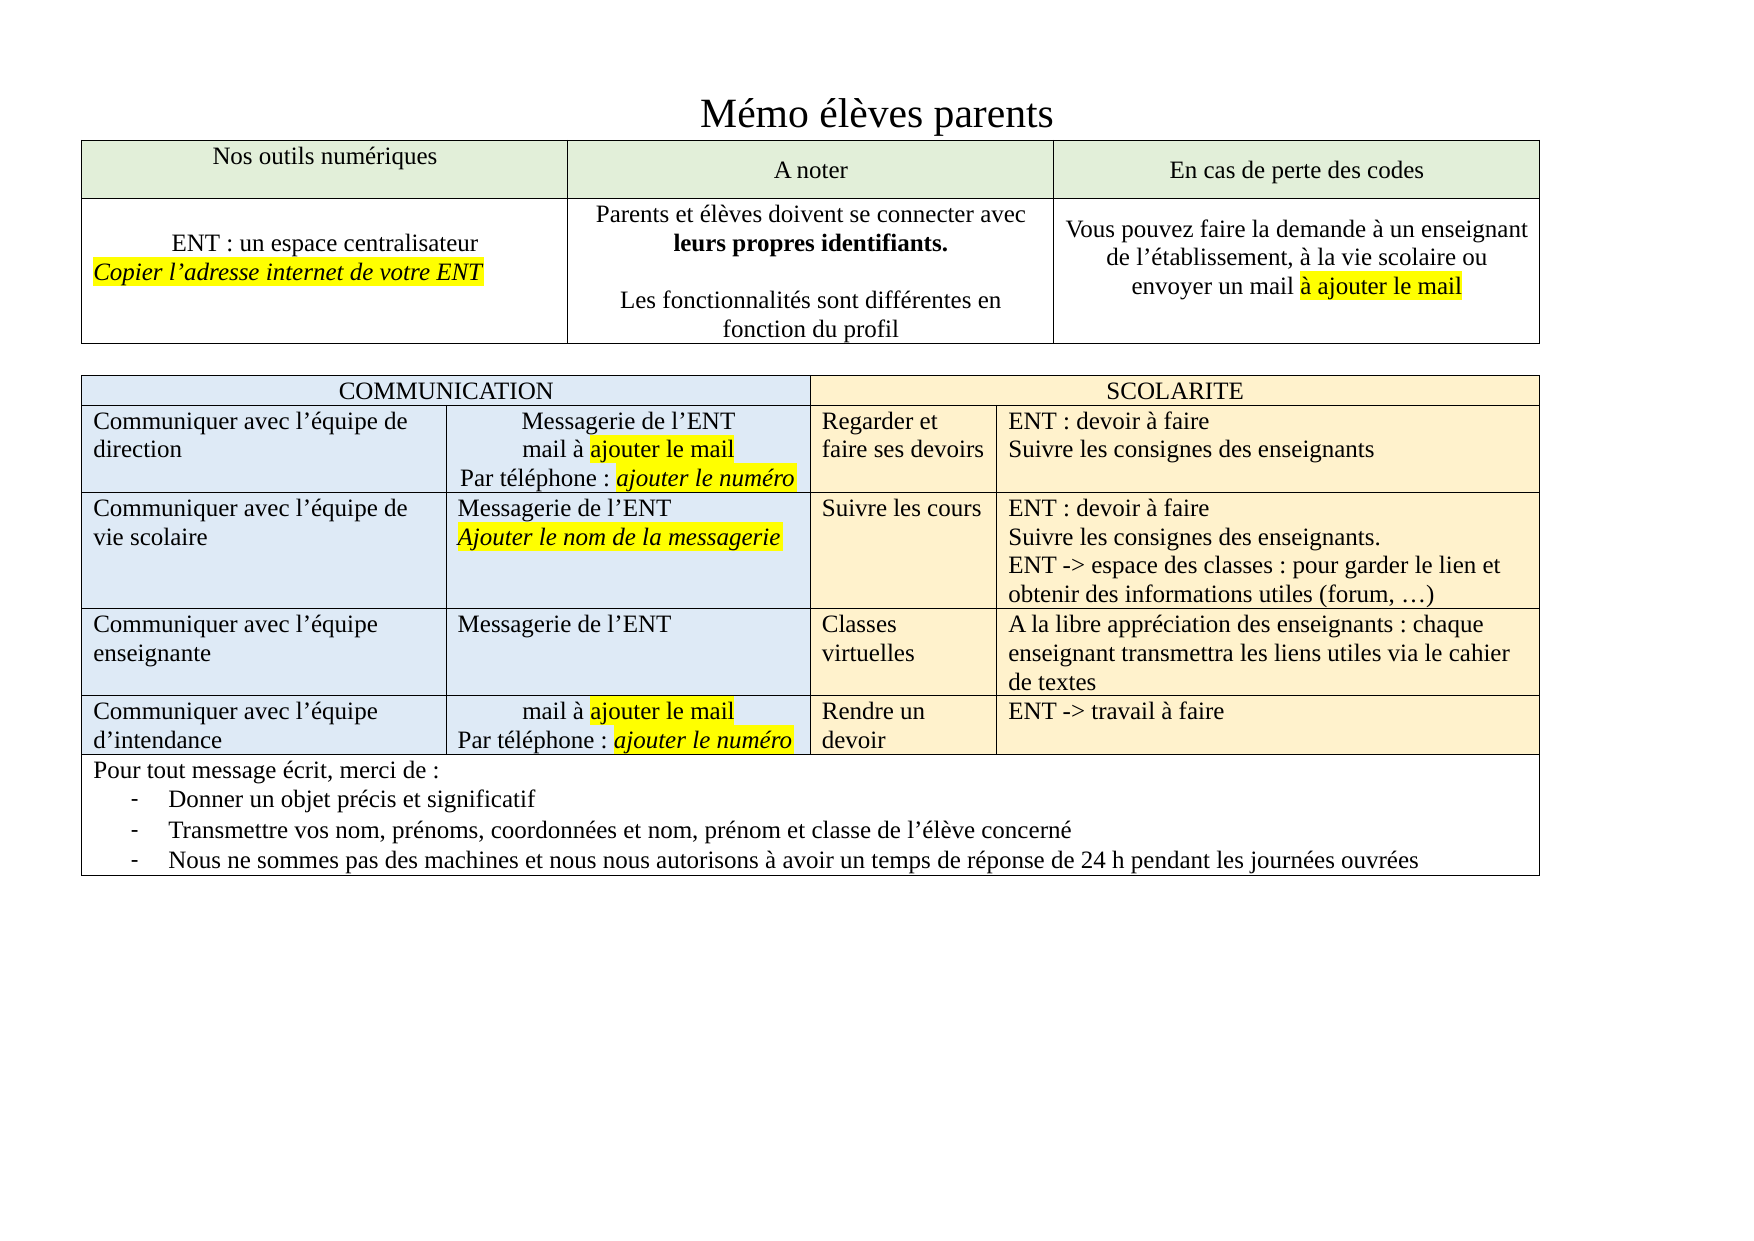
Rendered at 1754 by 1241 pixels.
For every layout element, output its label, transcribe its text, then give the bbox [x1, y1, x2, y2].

table_cell Suivre les cours [811, 493, 996, 608]
table_cell Communiquer avec l’équipe d’intendance [82, 696, 446, 754]
table_header En cas de perte des codes [1054, 141, 1539, 198]
table_header Nos outils numériques [82, 141, 567, 198]
table_cell ENT : devoir à faire Suivre les consignes des enseignants [997, 406, 1539, 492]
table_cell Pour tout message écrit, merci de : Donner un objet précis et significatif Transmettre vos nom, prénoms, coordonnées et nom, prénom et classe de l’élève concerné Nous ne sommes pas des machines et nous nous autorisons à avoir un temps de réponse de 24 h pendant les journées ouvrées [82, 755, 1539, 875]
table_cell Rendre un devoir [811, 696, 996, 754]
table_cell ENT -> travail à faire [997, 696, 1539, 754]
table_cell Parents et élèves doivent se connecter avec leurs propres identifiants. Les fonctionnalités sont différentes en fonction du profil [568, 199, 1053, 343]
table_header SCOLARITE [811, 376, 1539, 405]
table_cell Regarder et faire ses devoirs [811, 406, 996, 492]
table_cell Messagerie de l’ENT Ajouter le nom de la messagerie [447, 493, 810, 608]
table_cell mail à ajouter le mail Par téléphone : ajouter le numéro [447, 696, 810, 754]
table_header COMMUNICATION [82, 376, 810, 405]
table_cell Messagerie de l’ENT mail à ajouter le mail Par téléphone : ajouter le numéro [447, 406, 810, 492]
table_header A noter [568, 141, 1053, 198]
table_cell A la libre appréciation des enseignants : chaque enseignant transmettra les liens utiles via le cahier de textes [997, 609, 1539, 695]
text Mémo élèves parents [88, 88, 1665, 136]
table_cell Classes virtuelles [811, 609, 996, 695]
table_cell Communiquer avec l’équipe enseignante [82, 609, 446, 695]
table_cell ENT : un espace centralisateur Copier l’adresse internet de votre ENT [82, 199, 567, 343]
table_cell Communiquer avec l’équipe de direction [82, 406, 446, 492]
table_cell Messagerie de l’ENT [447, 609, 810, 695]
table_cell ENT : devoir à faire Suivre les consignes des enseignants. ENT -> espace des classes : pour garder le lien et obtenir des informations utiles (forum, …) [997, 493, 1539, 608]
table_cell Vous pouvez faire la demande à un enseignant de l’établissement, à la vie scolaire ou envoyer un mail à ajouter le mail [1054, 199, 1539, 343]
table_cell Communiquer avec l’équipe de vie scolaire [82, 493, 446, 608]
